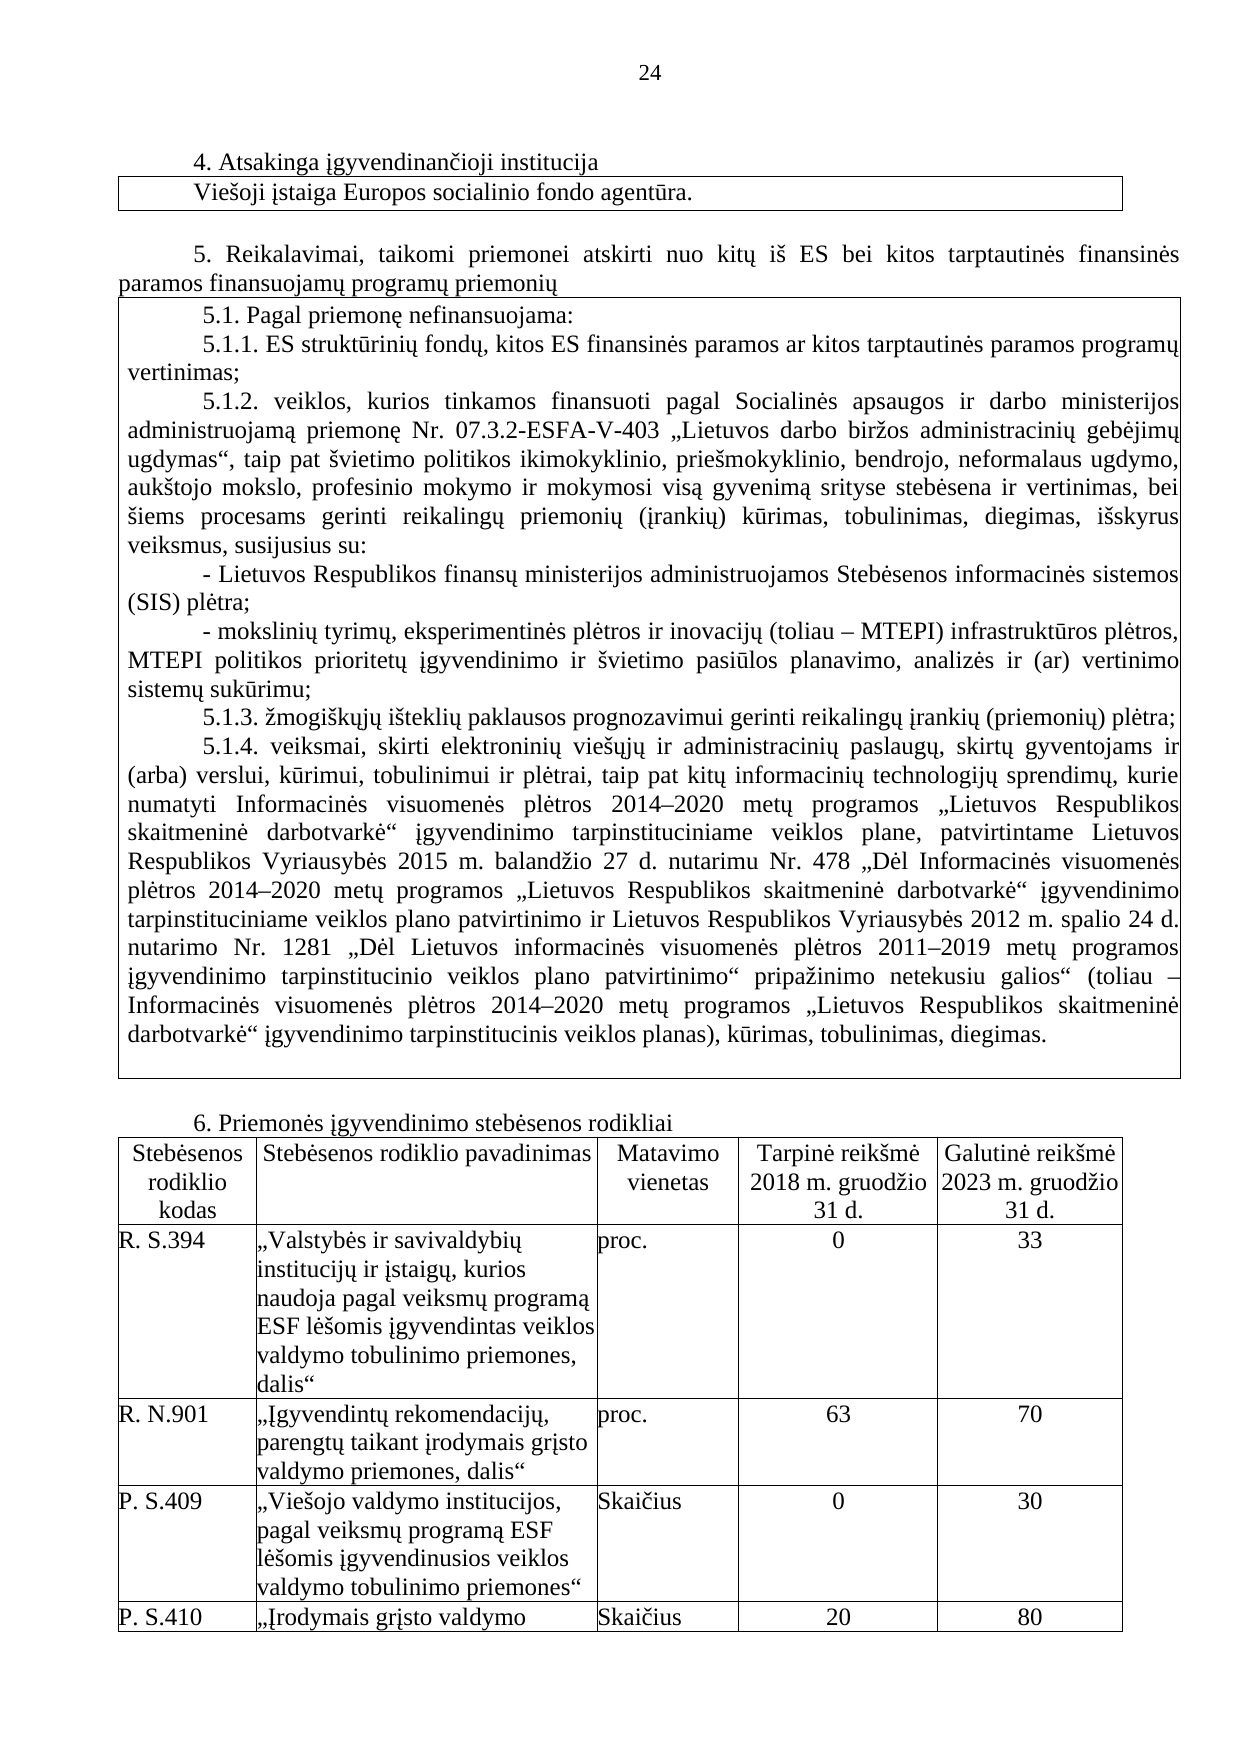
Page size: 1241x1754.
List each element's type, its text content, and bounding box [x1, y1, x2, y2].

table_header Galutinė reikšmė 2023 m. gruodžio 31 d. [938, 1138, 1122, 1224]
text 4. Atsakinga įgyvendinančioji institucija [118, 147, 1181, 176]
text 5.1.4. veiksmai, skirti elektroninių viešųjų ir administracinių paslaugų, skirtų gyventojams ir (arba) verslui, kūrimui, tobulinimui ir plėtrai, taip pat kitų informacinių technologijų sprendimų, kurie numatyti Informacinės visuomenės plėtros 2014–2020 metų programos „Lietuvos Respublikos skaitmeninė darbotvarkė“ įgyvendinimo tarpinstituciniame veiklos plane, patvirtintame Lietuvos Respublikos Vyriausybės 2015 m. balandžio 27 d. nutarimu Nr. 478 „Dėl Informacinės visuomenės plėtros 2014–2020 metų programos „Lietuvos Respublikos skaitmeninė darbotvarkė“ įgyvendinimo tarpinstituciniame veiklos plano patvirtinimo ir Lietuvos Respublikos Vyriausybės 2012 m. spalio 24 d. nutarimo Nr. 1281 „Dėl Lietuvos informacinės visuomenės plėtros 2011–2019 metų programos įgyvendinimo tarpinstitucinio veiklos plano patvirtinimo“ pripažinimo netekusiu galios“ (toliau – Informacinės visuomenės plėtros 2014–2020 metų programos „Lietuvos Respublikos skaitmeninė darbotvarkė“ įgyvendinimo tarpinstitucinis veiklos planas), kūrimas, tobulinimas, diegimas. [119, 728, 1180, 1047]
text - Lietuvos Respublikos finansų ministerijos administruojamos Stebėsenos informacinės sistemos (SIS) plėtra; [119, 556, 1180, 613]
table_cell „Įrodymais grįsto valdymo [257, 1602, 597, 1631]
text 6. Priemonės įgyvendinimo stebėsenos rodikliai [118, 1108, 1181, 1137]
text 5. Reikalavimai, taikomi priemonei atskirti nuo kitų iš ES bei kitos tarptautinės finansinės paramos finansuojamų programų priemonių [118, 239, 1181, 297]
table_header Stebėsenos rodiklio kodas [119, 1138, 256, 1224]
table_cell 33 [938, 1225, 1122, 1398]
table_cell 0 [739, 1486, 937, 1601]
table_cell 80 [938, 1602, 1122, 1631]
text 5.1.3. žmogiškųjų išteklių paklausos prognozavimui gerinti reikalingų įrankių (priemonių) plėtra; [119, 699, 1180, 728]
table_cell Skaičius [598, 1486, 738, 1601]
text 5.1. Pagal priemonę nefinansuojama: [119, 298, 1180, 326]
table_cell 63 [739, 1399, 937, 1485]
table_cell „Viešojo valdymo institucijos, pagal veiksmų programą ESF lėšomis įgyvendinusios veiklos valdymo tobulinimo priemones“ [257, 1486, 597, 1601]
table_cell 20 [739, 1602, 937, 1631]
table_cell 70 [938, 1399, 1122, 1485]
table_cell „Įgyvendintų rekomendacijų, parengtų taikant įrodymais grįsto valdymo priemones, dalis“ [257, 1399, 597, 1485]
table_header Viešoji įstaiga Europos socialinio fondo agentūra. [119, 177, 1122, 209]
table_cell 30 [938, 1486, 1122, 1601]
table_cell „Valstybės ir savivaldybių institucijų ir įstaigų, kurios naudoja pagal veiksmų programą ESF lėšomis įgyvendintas veiklos valdymo tobulinimo priemones, dalis“ [257, 1225, 597, 1398]
table_header Tarpinė reikšmė 2018 m. gruodžio 31 d. [739, 1138, 937, 1224]
table_cell proc. [598, 1225, 738, 1398]
text - mokslinių tyrimų, eksperimentinės plėtros ir inovacijų (toliau – MTEPI) infrastruktūros plėtros, MTEPI politikos prioritetų įgyvendinimo ir švietimo pasiūlos planavimo, analizės ir (ar) vertinimo sistemų sukūrimu; [119, 613, 1180, 699]
table_cell 0 [739, 1225, 937, 1398]
table_cell proc. [598, 1399, 738, 1485]
text 5.1.2. veiklos, kurios tinkamos finansuoti pagal Socialinės apsaugos ir darbo ministerijos administruojamą priemonę Nr. 07.3.2-ESFA-V-403 „Lietuvos darbo biržos administracinių gebėjimų ugdymas“, taip pat švietimo politikos ikimokyklinio, priešmokyklinio, bendrojo, neformalaus ugdymo, aukštojo mokslo, profesinio mokymo ir mokymosi visą gyvenimą srityse stebėsena ir vertinimas, bei šiems procesams gerinti reikalingų priemonių (įrankių) kūrimas, tobulinimas, diegimas, išskyrus veiksmus, susijusius su: [119, 383, 1180, 556]
table_cell R. S.394 [119, 1225, 256, 1398]
table_cell Skaičius [598, 1602, 738, 1631]
text 5.1.1. ES struktūrinių fondų, kitos ES finansinės paramos ar kitos tarptautinės paramos programų vertinimas; [119, 326, 1180, 383]
table_header Matavimo vienetas [598, 1138, 738, 1224]
table_cell P. S.409 [119, 1486, 256, 1601]
table_cell R. N.901 [119, 1399, 256, 1485]
table_cell P. S.410 [119, 1602, 256, 1631]
table_header Stebėsenos rodiklio pavadinimas [257, 1138, 597, 1224]
